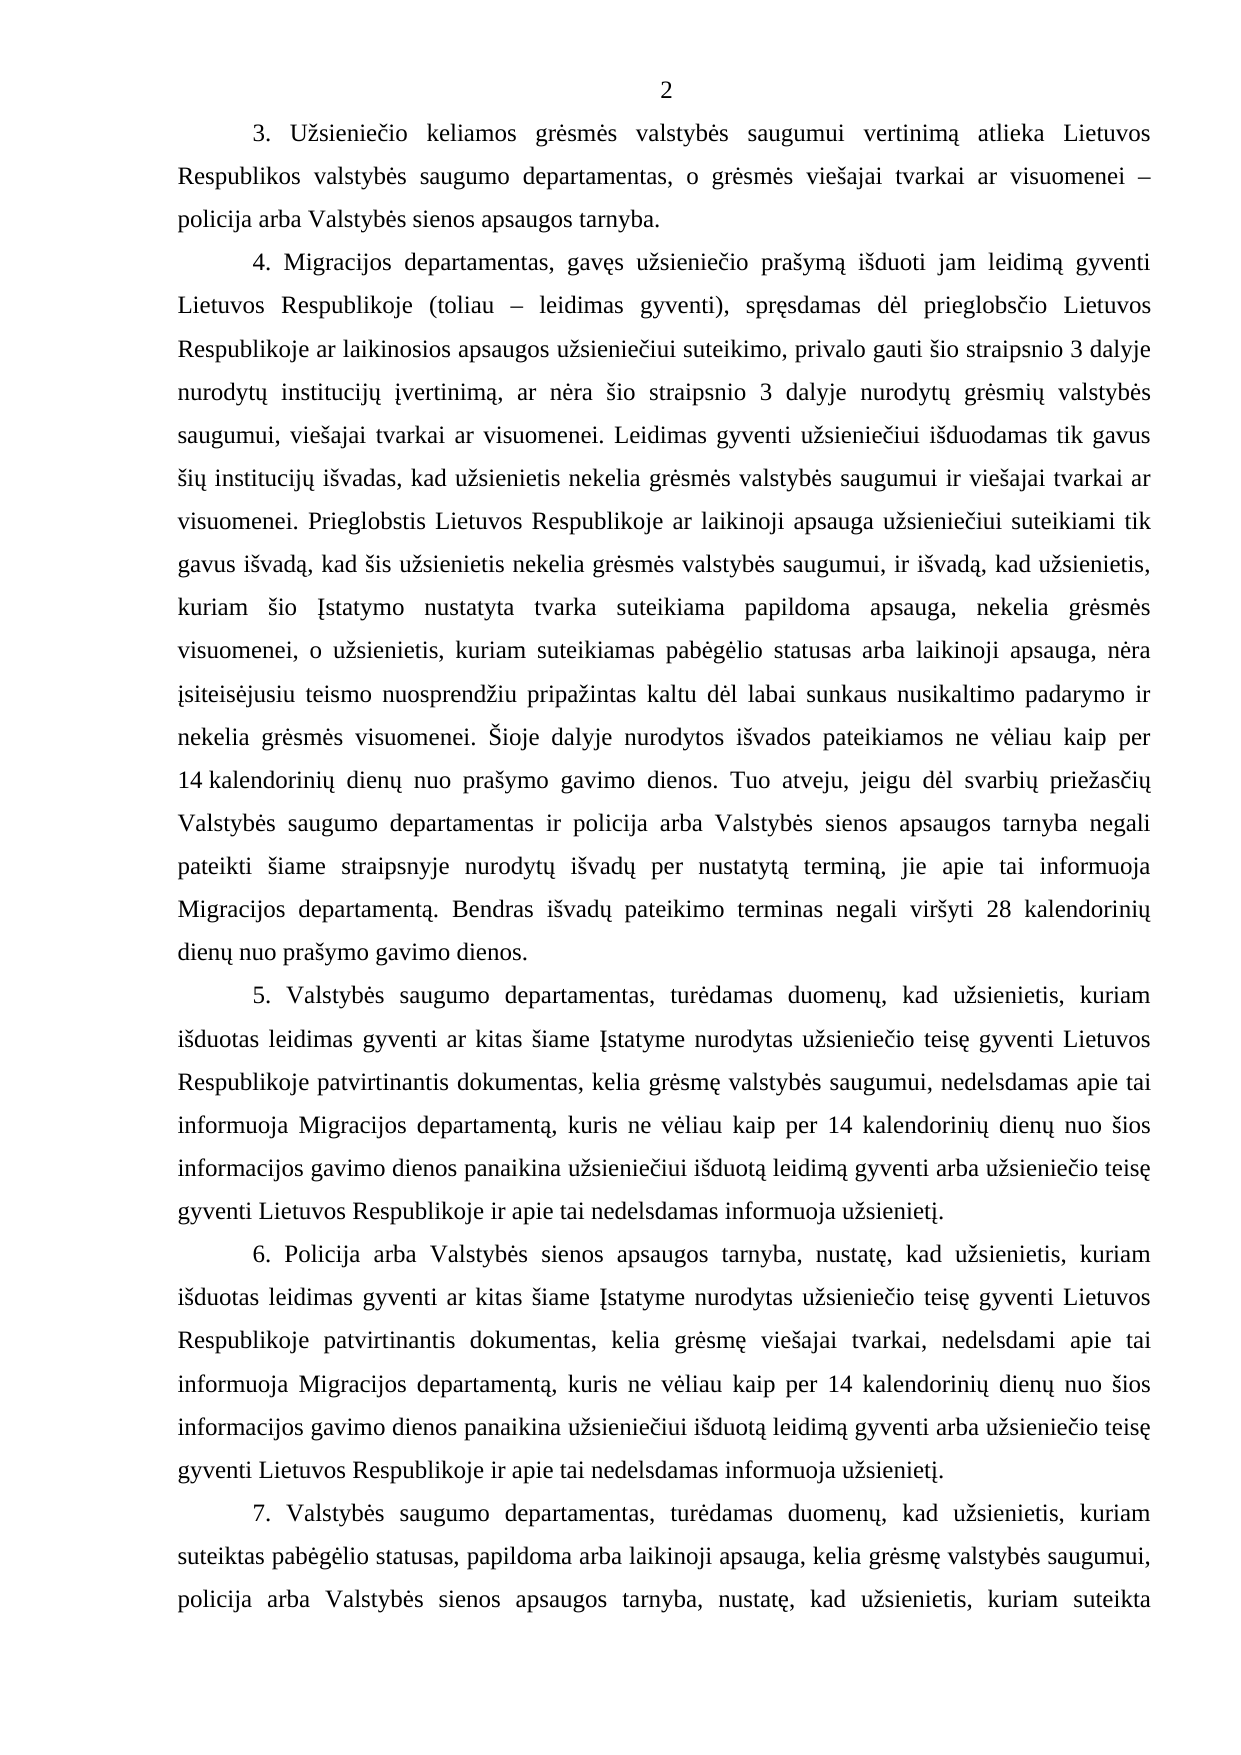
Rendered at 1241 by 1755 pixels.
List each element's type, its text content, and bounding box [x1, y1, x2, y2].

text 4. Migracijos departamentas, gavęs užsieniečio prašymą išduoti jam leidimą gyventi Lietuvos Respublikoje (toliau – leidimas gyventi), spręsdamas dėl prieglobsčio Lietuvos Respublikoje ar laikinosios apsaugos užsieniečiui suteikimo, privalo gauti šio straipsnio 3 dalyje nurodytų institucijų įvertinimą, ar nėra šio straipsnio 3 dalyje nurodytų grėsmių valstybės saugumui, viešajai tvarkai ar visuomenei. Leidimas gyventi užsieniečiui išduodamas tik gavus šių institucijų išvadas, kad užsienietis nekelia grėsmės valstybės saugumui ir viešajai tvarkai ar visuomenei. Prieglobstis Lietuvos Respublikoje ar laikinoji apsauga užsieniečiui suteikiami tik gavus išvadą, kad šis užsienietis nekelia grėsmės valstybės saugumui, ir išvadą, kad užsienietis, kuriam šio Įstatymo nustatyta tvarka suteikiama papildoma apsauga, nekelia grėsmės visuomenei, o užsienietis, kuriam suteikiamas pabėgėlio statusas arba laikinoji apsauga, nėra įsiteisėjusiu teismo nuosprendžiu pripažintas kaltu dėl labai sunkaus nusikaltimo padarymo ir nekelia grėsmės visuomenei. Šioje dalyje nurodytos išvados pateikiamos ne vėliau kaip per 14 kalendorinių dienų nuo prašymo gavimo dienos. Tuo atveju, jeigu dėl svarbių priežasčių Valstybės saugumo departamentas ir policija arba Valstybės sienos apsaugos tarnyba negali pateikti šiame straipsnyje nurodytų išvadų per nustatytą terminą, jie apie tai informuoja Migracijos departamentą. Bendras išvadų pateikimo terminas negali viršyti 28 kalendorinių dienų nuo prašymo gavimo dienos. [177, 247, 1152, 966]
text 5. Valstybės saugumo departamentas, turėdamas duomenų, kad užsienietis, kuriam išduotas leidimas gyventi ar kitas šiame Įstatyme nurodytas užsieniečio teisę gyventi Lietuvos Respublikoje patvirtinantis dokumentas, kelia grėsmę valstybės saugumui, nedelsdamas apie tai informuoja Migracijos departamentą, kuris ne vėliau kaip per 14 kalendorinių dienų nuo šios informacijos gavimo dienos panaikina užsieniečiui išduotą leidimą gyventi arba užsieniečio teisę gyventi Lietuvos Respublikoje ir apie tai nedelsdamas informuoja užsienietį. [177, 981, 1152, 1225]
text 6. Policija arba Valstybės sienos apsaugos tarnyba, nustatę, kad užsienietis, kuriam išduotas leidimas gyventi ar kitas šiame Įstatyme nurodytas užsieniečio teisę gyventi Lietuvos Respublikoje patvirtinantis dokumentas, kelia grėsmę viešajai tvarkai, nedelsdami apie tai informuoja Migracijos departamentą, kuris ne vėliau kaip per 14 kalendorinių dienų nuo šios informacijos gavimo dienos panaikina užsieniečiui išduotą leidimą gyventi arba užsieniečio teisę gyventi Lietuvos Respublikoje ir apie tai nedelsdamas informuoja užsienietį. [177, 1239, 1152, 1484]
text 3. Užsieniečio keliamos grėsmės valstybės saugumui vertinimą atlieka Lietuvos Respublikos valstybės saugumo departamentas, o grėsmės viešajai tvarkai ar visuomenei – policija arba Valstybės sienos apsaugos tarnyba. [177, 118, 1152, 233]
text 7. Valstybės saugumo departamentas, turėdamas duomenų, kad užsienietis, kuriam suteiktas pabėgėlio statusas, papildoma arba laikinoji apsauga, kelia grėsmę valstybės saugumui, policija arba Valstybės sienos apsaugos tarnyba, nustatę, kad užsienietis, kuriam suteikta [177, 1498, 1152, 1613]
